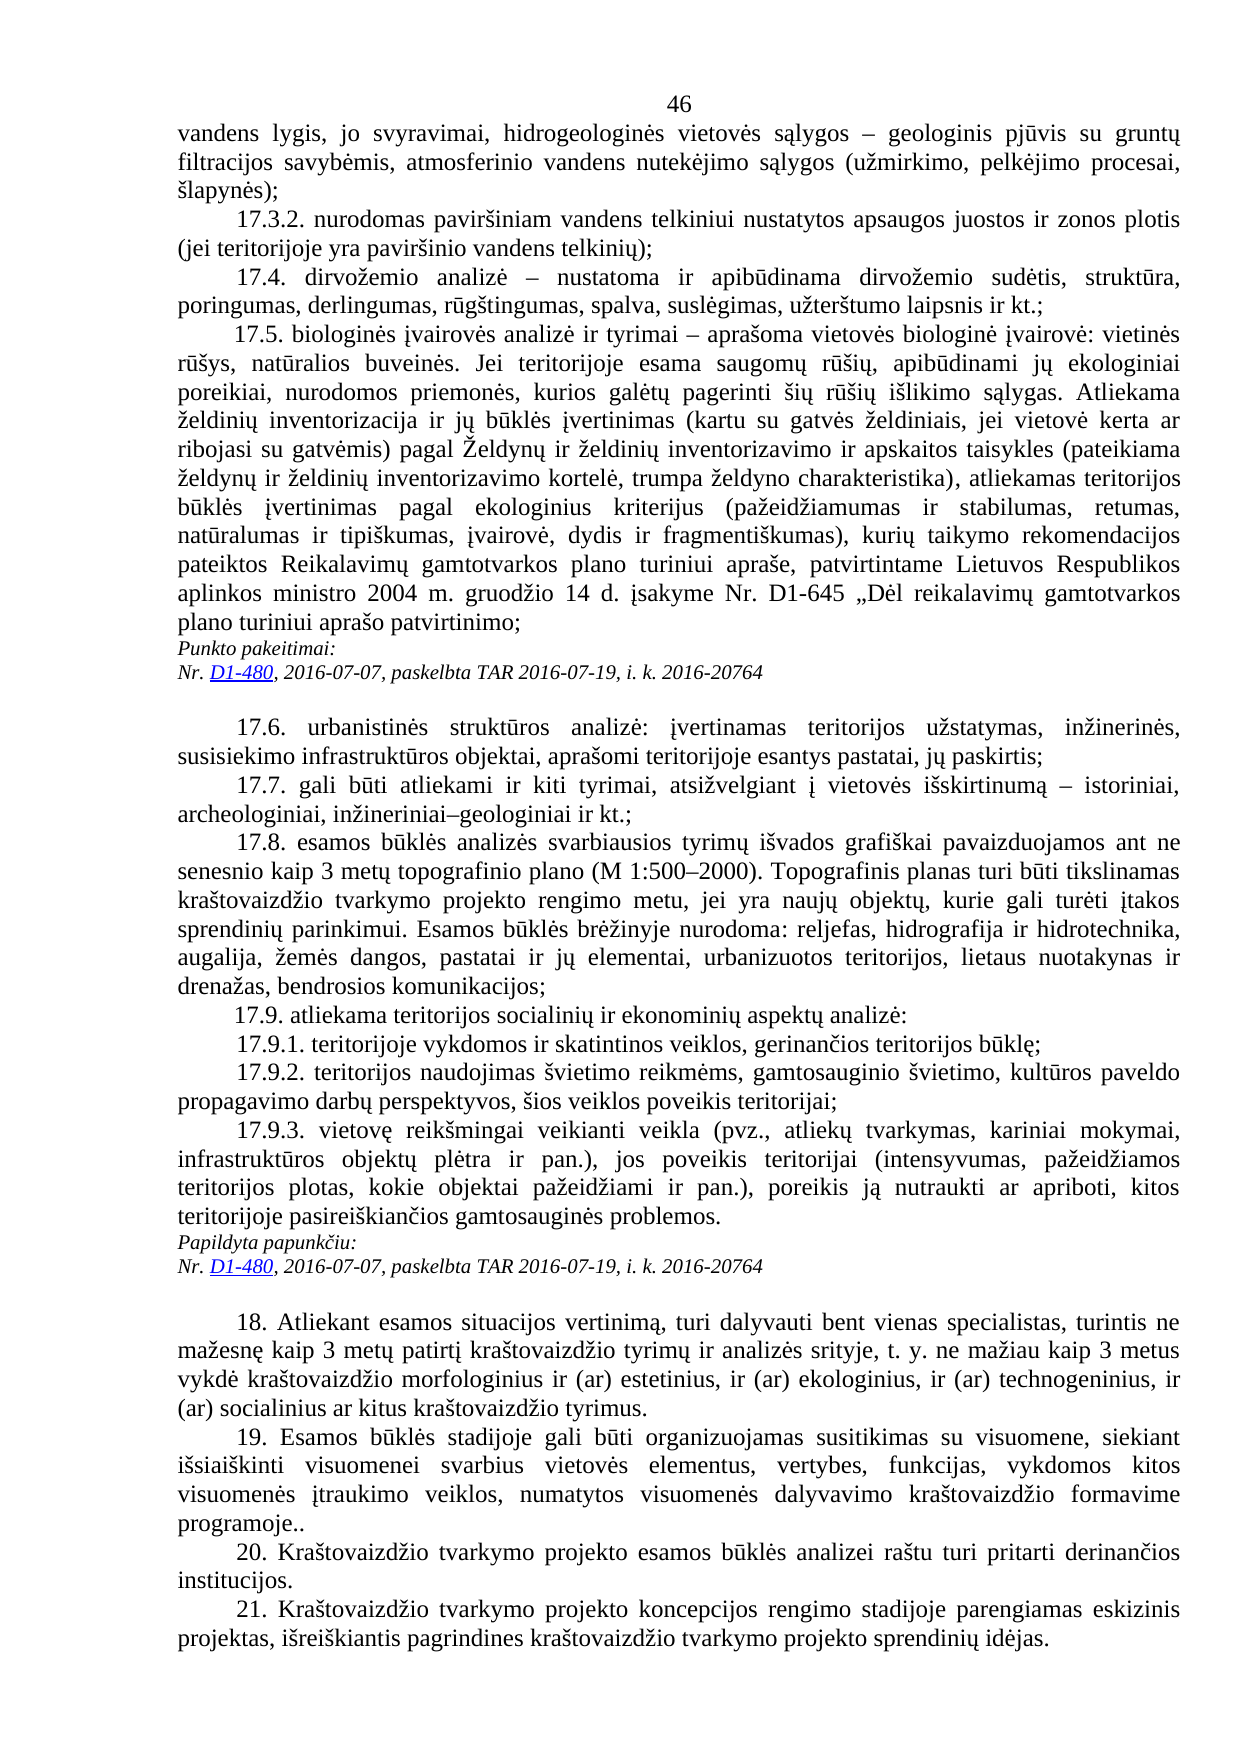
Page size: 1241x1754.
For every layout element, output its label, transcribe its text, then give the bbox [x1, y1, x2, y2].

text Punkto pakeitimai: [177, 636, 1181, 660]
text 17.5. biologinės įvairovės analizė ir tyrimai – aprašoma vietovės biologinė įvairovė: vietinės rūšys, natūralios buveinės. Jei teritorijoje esama saugomų rūšių, apibūdinami jų ekologiniai poreikiai, nurodomos priemonės, kurios galėtų pagerinti šių rūšių išlikimo sąlygas. Atliekama želdinių inventorizacija ir jų būklės įvertinimas (kartu su gatvės želdiniais, jei vietovė kerta ar ribojasi su gatvėmis) pagal Želdynų ir želdinių inventorizavimo ir apskaitos taisykles (pateikiama želdynų ir želdinių inventorizavimo kortelė, trumpa želdyno charakteristika), atliekamas teritorijos būklės įvertinimas pagal ekologinius kriterijus (pažeidžiamumas ir stabilumas, retumas, natūralumas ir tipiškumas, įvairovė, dydis ir fragmentiškumas), kurių taikymo rekomendacijos pateiktos Reikalavimų gamtotvarkos plano turiniui apraše, patvirtintame Lietuvos Respublikos aplinkos ministro 2004 m. gruodžio 14 d. įsakyme Nr. D1-645 „Dėl reikalavimų gamtotvarkos plano turiniui aprašo patvirtinimo; [177, 319, 1181, 636]
text 17.8. esamos būklės analizės svarbiausios tyrimų išvados grafiškai pavaizduojamos ant ne senesnio kaip 3 metų topografinio plano (M 1:500–2000). Topografinis planas turi būti tikslinamas kraštovaizdžio tvarkymo projekto rengimo metu, jei yra naujų objektų, kurie gali turėti įtakos sprendinių parinkimui. Esamos būklės brėžinyje nurodoma: reljefas, hidrografija ir hidrotechnika, augalija, žemės dangos, pastatai ir jų elementai, urbanizuotos teritorijos, lietaus nuotakynas ir drenažas, bendrosios komunikacijos; [177, 827, 1181, 1000]
text vandens lygis, jo svyravimai, hidrogeologinės vietovės sąlygos – geologinis pjūvis su gruntų filtracijos savybėmis, atmosferinio vandens nutekėjimo sąlygos (užmirkimo, pelkėjimo procesai, šlapynės); [177, 118, 1181, 204]
text Nr. D1-480, 2016-07-07, paskelbta TAR 2016-07-19, i. k. 2016-20764 [177, 660, 1181, 684]
text 17.9.3. vietovę reikšmingai veikianti veikla (pvz., atliekų tvarkymas, kariniai mokymai, infrastruktūros objektų plėtra ir pan.), jos poveikis teritorijai (intensyvumas, pažeidžiamos teritorijos plotas, kokie objektai pažeidžiami ir pan.), poreikis ją nutraukti ar apriboti, kitos teritorijoje pasireiškiančios gamtosauginės problemos. [177, 1115, 1181, 1230]
text 21. Kraštovaizdžio tvarkymo projekto koncepcijos rengimo stadijoje parengiamas eskizinis projektas, išreiškiantis pagrindines kraštovaizdžio tvarkymo projekto sprendinių idėjas. [177, 1594, 1181, 1652]
text 19. Esamos būklės stadijoje gali būti organizuojamas susitikimas su visuomene, siekiant išsiaiškinti visuomenei svarbius vietovės elementus, vertybes, funkcijas, vykdomos kitos visuomenės įtraukimo veiklos, numatytos visuomenės dalyvavimo kraštovaizdžio formavime programoje.. [177, 1422, 1181, 1537]
text 17.4. dirvožemio analizė – nustatoma ir apibūdinama dirvožemio sudėtis, struktūra, poringumas, derlingumas, rūgštingumas, spalva, suslėgimas, užterštumo laipsnis ir kt.; [177, 262, 1181, 319]
text 17.9.2. teritorijos naudojimas švietimo reikmėms, gamtosauginio švietimo, kultūros paveldo propagavimo darbų perspektyvos, šios veiklos poveikis teritorijai; [177, 1057, 1181, 1115]
text Nr. D1-480, 2016-07-07, paskelbta TAR 2016-07-19, i. k. 2016-20764 [177, 1254, 1181, 1278]
text 17.9. atliekama teritorijos socialinių ir ekonominių aspektų analizė: [177, 1000, 1181, 1029]
text 20. Kraštovaizdžio tvarkymo projekto esamos būklės analizei raštu turi pritarti derinančios institucijos. [177, 1537, 1181, 1594]
text 17.7. gali būti atliekami ir kiti tyrimai, atsižvelgiant į vietovės išskirtinumą – istoriniai, archeologiniai, inžineriniai–geologiniai ir kt.; [177, 770, 1181, 827]
text 18. Atliekant esamos situacijos vertinimą, turi dalyvauti bent vienas specialistas, turintis ne mažesnę kaip 3 metų patirtį kraštovaizdžio tyrimų ir analizės srityje, t. y. ne mažiau kaip 3 metus vykdė kraštovaizdžio morfologinius ir (ar) estetinius, ir (ar) ekologinius, ir (ar) technogeninius, ir (ar) socialinius ar kitus kraštovaizdžio tyrimus. [177, 1307, 1181, 1422]
text 17.6. urbanistinės struktūros analizė: įvertinamas teritorijos užstatymas, inžinerinės, susisiekimo infrastruktūros objektai, aprašomi teritorijoje esantys pastatai, jų paskirtis; [177, 712, 1181, 770]
text 17.9.1. teritorijoje vykdomos ir skatintinos veiklos, gerinančios teritorijos būklę; [177, 1029, 1181, 1057]
text Papildyta papunkčiu: [177, 1230, 1181, 1254]
text 17.3.2. nurodomas paviršiniam vandens telkiniui nustatytos apsaugos juostos ir zonos plotis (jei teritorijoje yra paviršinio vandens telkinių); [177, 204, 1181, 262]
